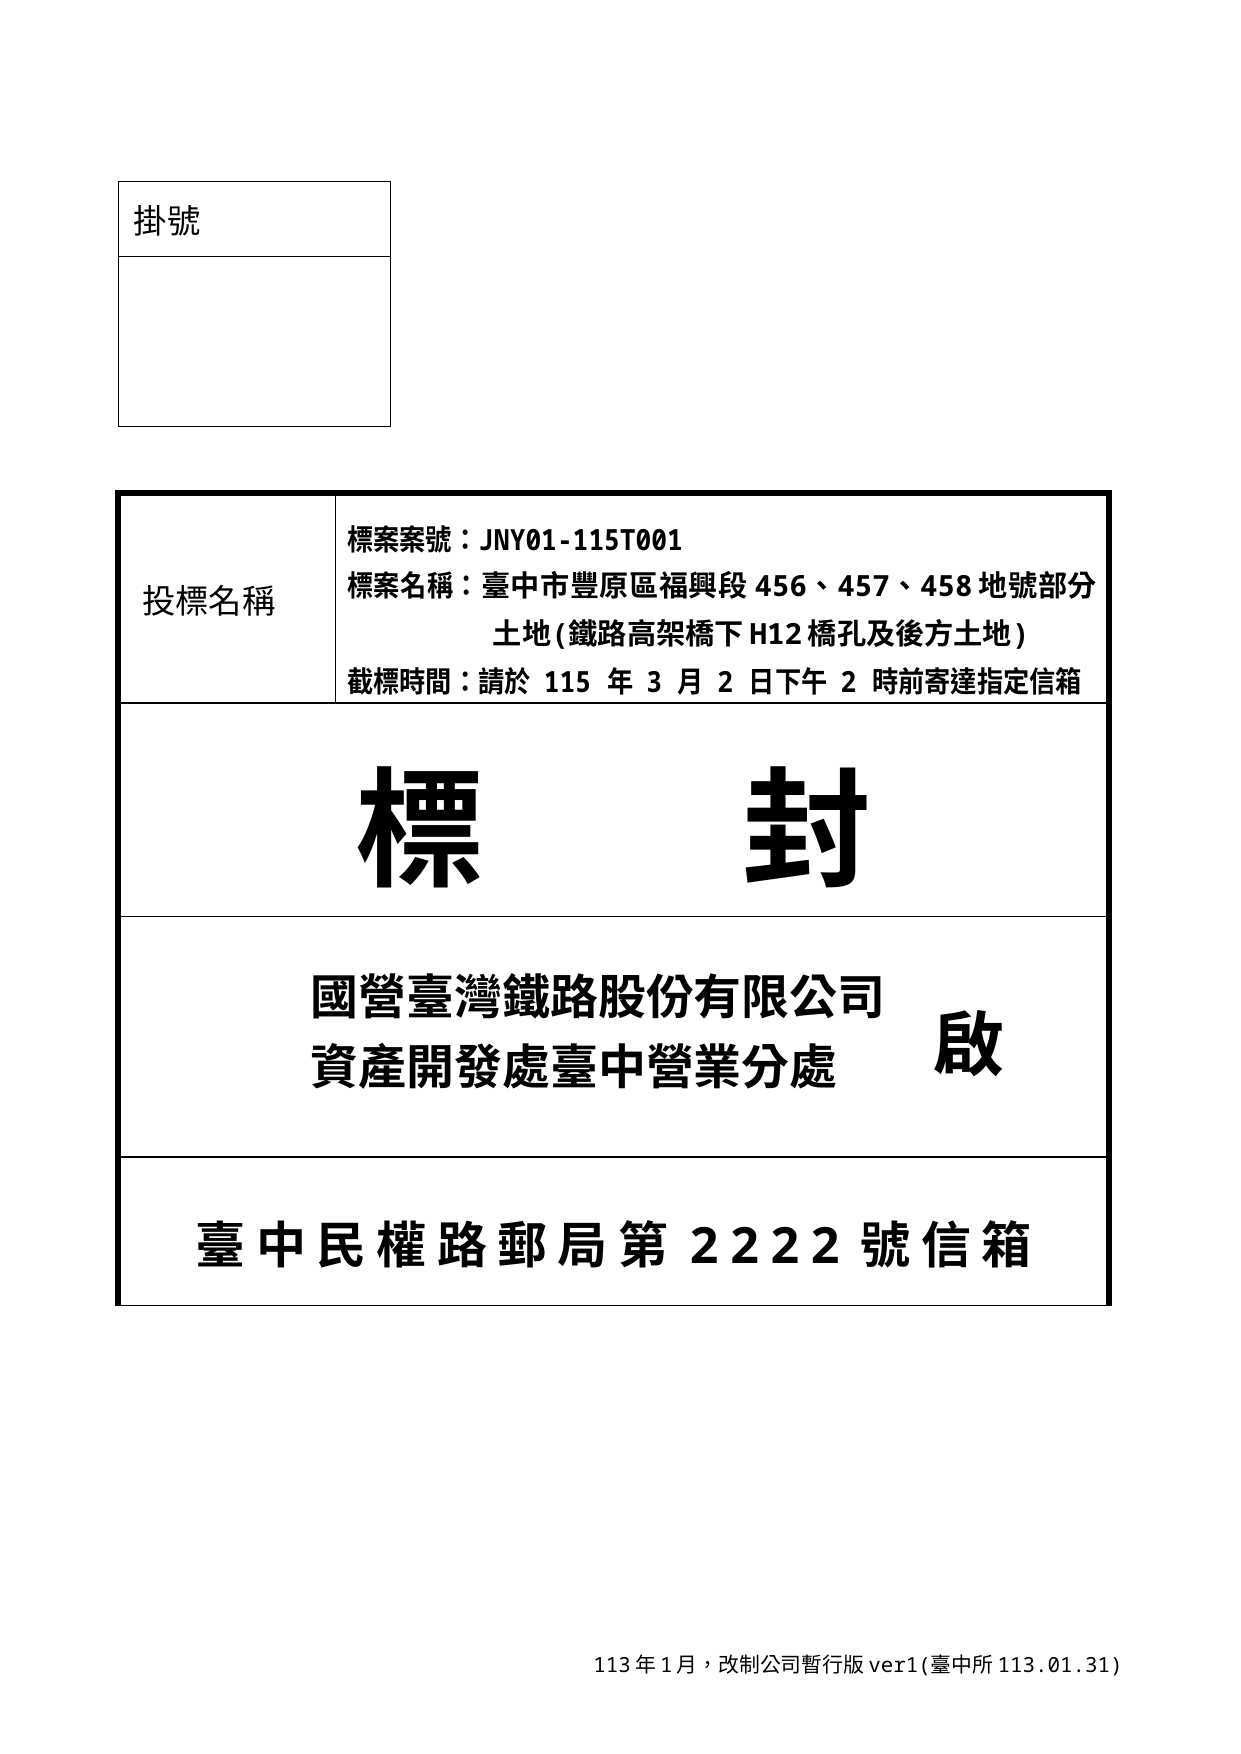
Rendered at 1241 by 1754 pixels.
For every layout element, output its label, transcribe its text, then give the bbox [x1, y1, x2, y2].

table_cell 臺中民權路郵局第2222號信箱 [121, 1158, 1106, 1304]
table_cell [119, 257, 390, 426]
table_header 投標名稱 [121, 496, 335, 702]
table_header 掛號 [119, 182, 390, 256]
table_cell 國營臺灣鐵路股份有限公司資產開發處臺中營業分處 啟 [121, 917, 1106, 1156]
table_header 標案案號：JNY01-115T001 標案名稱：臺中市豐原區福興段456、457、458地號部分土地(鐵路高架橋下H12橋孔及後方土地) 截標時間：請於 115 年 3 月 2 日下午 2 時前寄達指定信箱 [336, 496, 1106, 702]
table_cell 標 封 [121, 704, 1106, 916]
